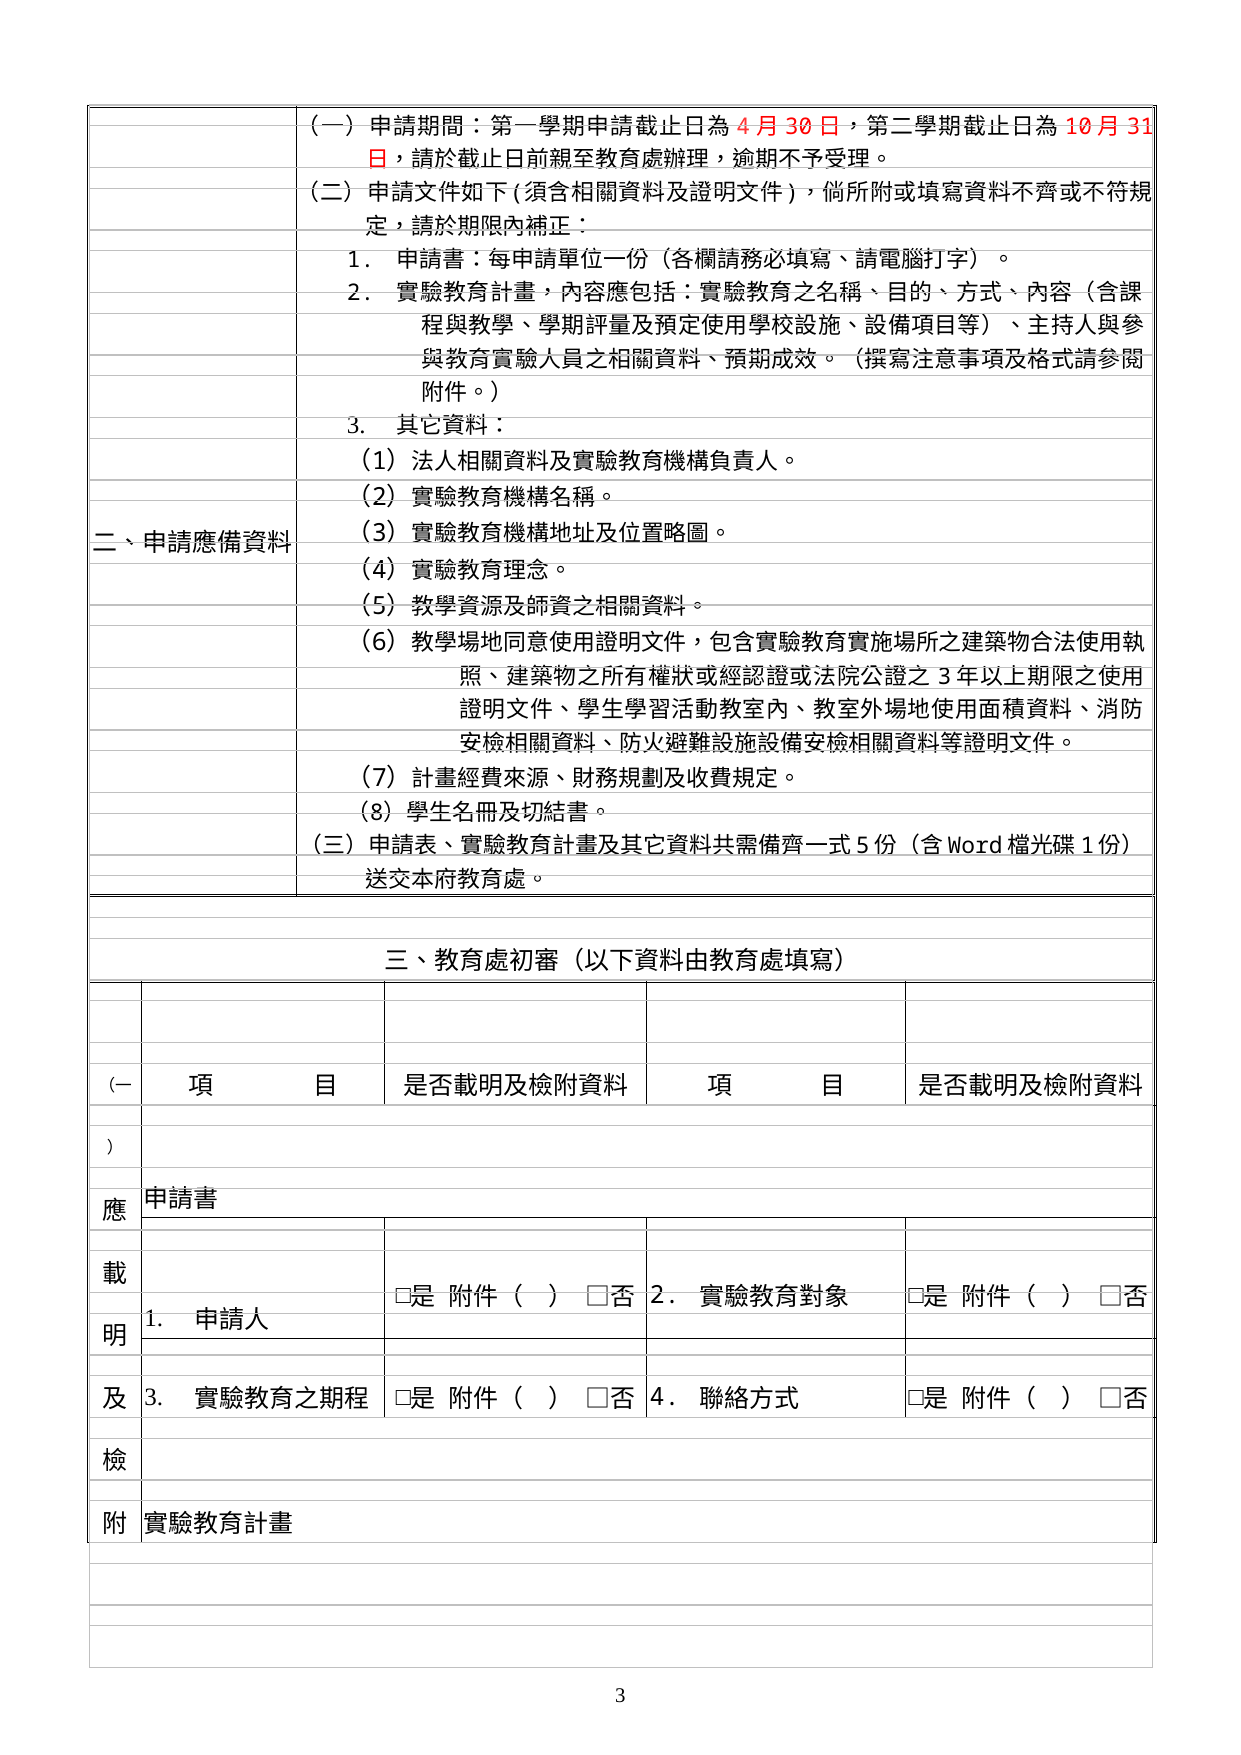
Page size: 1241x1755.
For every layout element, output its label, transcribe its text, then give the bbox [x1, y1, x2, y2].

table_cell □是 附件（ ） □否 [906, 1231, 1152, 1250]
table_cell （一）申請期間：第一學期申請截止日為4月30日，第二學期截止日為10月31日，請於截止日前親至教育處辦理，逾期不予受理。 （二）申請文件如下(須含相關資料及證明文件)，倘所附或填寫資料不齊或不符規定，請於期限內補正： 申請書：每申請單位一份（各欄請務必填寫、請電腦打字）。 實驗教育計畫，內容應包括：實驗教育之名稱、目的、方式、內容（含課程與教學、學期評量及預定使用學校設施、設備項目等）、主持人與參與教育實驗人員之相關資料、預期成效。（撰寫注意事項及格式請參閱附件。） 其它資料： 法人相關資料及實驗教育機構負責人。 實驗教育機構名稱。 實驗教育機構地址及位置略圖。 實驗教育理念。 教學資源及師資之相關資料。 教學場地同意使用證明文件，包含實驗教育實施場所之建築物合法使用執照、建築物之所有權狀或經認證或法院公證之3年以上期限之使用證明文件、學生學習活動教室內、教室外場地使用面積資料、消防安檢相關資料、防火避難設施設備安檢相關資料等證明文件。 計畫經費來源、財務規劃及收費規定。 學生名冊及切結書。 （三）申請表、實驗教育計畫及其它資料共需備齊一式5份（含Word檔光碟1份）送交本府教育處。 [297, 189, 1152, 229]
table_cell 實驗教育對象 [647, 1218, 905, 1229]
table_cell [90, 1043, 141, 1063]
table_cell [647, 983, 905, 1000]
table_cell （一）申請期間：第一學期申請截止日為4月30日，第二學期截止日為10月31日，請於截止日前親至教育處辦理，逾期不予受理。 （二）申請文件如下(須含相關資料及證明文件)，倘所附或填寫資料不齊或不符規定，請於期限內補正： 申請書：每申請單位一份（各欄請務必填寫、請電腦打字）。 實驗教育計畫，內容應包括：實驗教育之名稱、目的、方式、內容（含課程與教學、學期評量及預定使用學校設施、設備項目等）、主持人與參與教育實驗人員之相關資料、預期成效。（撰寫注意事項及格式請參閱附件。） 其它資料： 法人相關資料及實驗教育機構負責人。 實驗教育機構名稱。 實驗教育機構地址及位置略圖。 實驗教育理念。 教學資源及師資之相關資料。 教學場地同意使用證明文件，包含實驗教育實施場所之建築物合法使用執照、建築物之所有權狀或經認證或法院公證之3年以上期限之使用證明文件、學生學習活動教室內、教室外場地使用面積資料、消防安檢相關資料、防火避難設施設備安檢相關資料等證明文件。 計畫經費來源、財務規劃及收費規定。 學生名冊及切結書。 （三）申請表、實驗教育計畫及其它資料共需備齊一式5份（含Word檔光碟1份）送交本府教育處。 [297, 564, 1152, 604]
table_cell （一）申請期間：第一學期申請截止日為4月30日，第二學期截止日為10月31日，請於截止日前親至教育處辦理，逾期不予受理。 （二）申請文件如下(須含相關資料及證明文件)，倘所附或填寫資料不齊或不符規定，請於期限內補正： 申請書：每申請單位一份（各欄請務必填寫、請電腦打字）。 實驗教育計畫，內容應包括：實驗教育之名稱、目的、方式、內容（含課程與教學、學期評量及預定使用學校設施、設備項目等）、主持人與參與教育實驗人員之相關資料、預期成效。（撰寫注意事項及格式請參閱附件。） 其它資料： 法人相關資料及實驗教育機構負責人。 實驗教育機構名稱。 實驗教育機構地址及位置略圖。 實驗教育理念。 教學資源及師資之相關資料。 教學場地同意使用證明文件，包含實驗教育實施場所之建築物合法使用執照、建築物之所有權狀或經認證或法院公證之3年以上期限之使用證明文件、學生學習活動教室內、教室外場地使用面積資料、消防安檢相關資料、防火避難設施設備安檢相關資料等證明文件。 計畫經費來源、財務規劃及收費規定。 學生名冊及切結書。 （三）申請表、實驗教育計畫及其它資料共需備齊一式5份（含Word檔光碟1份）送交本府教育處。 [297, 626, 1152, 667]
table_cell （一）申請期間：第一學期申請截止日為4月30日，第二學期截止日為10月31日，請於截止日前親至教育處辦理，逾期不予受理。 （二）申請文件如下(須含相關資料及證明文件)，倘所附或填寫資料不齊或不符規定，請於期限內補正： 申請書：每申請單位一份（各欄請務必填寫、請電腦打字）。 實驗教育計畫，內容應包括：實驗教育之名稱、目的、方式、內容（含課程與教學、學期評量及預定使用學校設施、設備項目等）、主持人與參與教育實驗人員之相關資料、預期成效。（撰寫注意事項及格式請參閱附件。） 其它資料： 法人相關資料及實驗教育機構負責人。 實驗教育機構名稱。 實驗教育機構地址及位置略圖。 實驗教育理念。 教學資源及師資之相關資料。 教學場地同意使用證明文件，包含實驗教育實施場所之建築物合法使用執照、建築物之所有權狀或經認證或法院公證之3年以上期限之使用證明文件、學生學習活動教室內、教室外場地使用面積資料、消防安檢相關資料、防火避難設施設備安檢相關資料等證明文件。 計畫經費來源、財務規劃及收費規定。 學生名冊及切結書。 （三）申請表、實驗教育計畫及其它資料共需備齊一式5份（含Word檔光碟1份）送交本府教育處。 [297, 126, 1152, 167]
table_cell 二、申請應備資料 [90, 793, 296, 813]
table_cell 實驗教育計畫 [142, 1501, 1152, 1542]
table_cell （一）申請期間：第一學期申請截止日為4月30日，第二學期截止日為10月31日，請於截止日前親至教育處辦理，逾期不予受理。 （二）申請文件如下(須含相關資料及證明文件)，倘所附或填寫資料不齊或不符規定，請於期限內補正： 申請書：每申請單位一份（各欄請務必填寫、請電腦打字）。 實驗教育計畫，內容應包括：實驗教育之名稱、目的、方式、內容（含課程與教學、學期評量及預定使用學校設施、設備項目等）、主持人與參與教育實驗人員之相關資料、預期成效。（撰寫注意事項及格式請參閱附件。） 其它資料： 法人相關資料及實驗教育機構負責人。 實驗教育機構名稱。 實驗教育機構地址及位置略圖。 實驗教育理念。 教學資源及師資之相關資料。 教學場地同意使用證明文件，包含實驗教育實施場所之建築物合法使用執照、建築物之所有權狀或經認證或法院公證之3年以上期限之使用證明文件、學生學習活動教室內、教室外場地使用面積資料、消防安檢相關資料、防火避難設施設備安檢相關資料等證明文件。 計畫經費來源、財務規劃及收費規定。 學生名冊及切結書。 （三）申請表、實驗教育計畫及其它資料共需備齊一式5份（含Word檔光碟1份）送交本府教育處。 [297, 856, 1152, 875]
table_cell （一）申請期間：第一學期申請截止日為4月30日，第二學期截止日為10月31日，請於截止日前親至教育處辦理，逾期不予受理。 （二）申請文件如下(須含相關資料及證明文件)，倘所附或填寫資料不齊或不符規定，請於期限內補正： 申請書：每申請單位一份（各欄請務必填寫、請電腦打字）。 實驗教育計畫，內容應包括：實驗教育之名稱、目的、方式、內容（含課程與教學、學期評量及預定使用學校設施、設備項目等）、主持人與參與教育實驗人員之相關資料、預期成效。（撰寫注意事項及格式請參閱附件。） 其它資料： 法人相關資料及實驗教育機構負責人。 實驗教育機構名稱。 實驗教育機構地址及位置略圖。 實驗教育理念。 教學資源及師資之相關資料。 教學場地同意使用證明文件，包含實驗教育實施場所之建築物合法使用執照、建築物之所有權狀或經認證或法院公證之3年以上期限之使用證明文件、學生學習活動教室內、教室外場地使用面積資料、消防安檢相關資料、防火避難設施設備安檢相關資料等證明文件。 計畫經費來源、財務規劃及收費規定。 學生名冊及切結書。 （三）申請表、實驗教育計畫及其它資料共需備齊一式5份（含Word檔光碟1份）送交本府教育處。 [297, 751, 1152, 792]
table_cell [906, 1043, 1152, 1063]
table_cell （一）申請期間：第一學期申請截止日為4月30日，第二學期截止日為10月31日，請於截止日前親至教育處辦理，逾期不予受理。 （二）申請文件如下(須含相關資料及證明文件)，倘所附或填寫資料不齊或不符規定，請於期限內補正： 申請書：每申請單位一份（各欄請務必填寫、請電腦打字）。 實驗教育計畫，內容應包括：實驗教育之名稱、目的、方式、內容（含課程與教學、學期評量及預定使用學校設施、設備項目等）、主持人與參與教育實驗人員之相關資料、預期成效。（撰寫注意事項及格式請參閱附件。） 其它資料： 法人相關資料及實驗教育機構負責人。 實驗教育機構名稱。 實驗教育機構地址及位置略圖。 實驗教育理念。 教學資源及師資之相關資料。 教學場地同意使用證明文件，包含實驗教育實施場所之建築物合法使用執照、建築物之所有權狀或經認證或法院公證之3年以上期限之使用證明文件、學生學習活動教室內、教室外場地使用面積資料、消防安檢相關資料、防火避難設施設備安檢相關資料等證明文件。 計畫經費來源、財務規劃及收費規定。 學生名冊及切結書。 （三）申請表、實驗教育計畫及其它資料共需備齊一式5份（含Word檔光碟1份）送交本府教育處。 [297, 439, 1152, 479]
table_cell [90, 1106, 141, 1125]
table_cell （一）申請期間：第一學期申請截止日為4月30日，第二學期截止日為10月31日，請於截止日前親至教育處辦理，逾期不予受理。 （二）申請文件如下(須含相關資料及證明文件)，倘所附或填寫資料不齊或不符規定，請於期限內補正： 申請書：每申請單位一份（各欄請務必填寫、請電腦打字）。 實驗教育計畫，內容應包括：實驗教育之名稱、目的、方式、內容（含課程與教學、學期評量及預定使用學校設施、設備項目等）、主持人與參與教育實驗人員之相關資料、預期成效。（撰寫注意事項及格式請參閱附件。） 其它資料： 法人相關資料及實驗教育機構負責人。 實驗教育機構名稱。 實驗教育機構地址及位置略圖。 實驗教育理念。 教學資源及師資之相關資料。 教學場地同意使用證明文件，包含實驗教育實施場所之建築物合法使用執照、建築物之所有權狀或經認證或法院公證之3年以上期限之使用證明文件、學生學習活動教室內、教室外場地使用面積資料、消防安檢相關資料、防火避難設施設備安檢相關資料等證明文件。 計畫經費來源、財務規劃及收費規定。 學生名冊及切結書。 （三）申請表、實驗教育計畫及其它資料共需備齊一式5份（含Word檔光碟1份）送交本府教育處。 [297, 168, 1152, 188]
table_cell [906, 983, 1152, 1000]
table_cell 聯絡方式 [647, 1376, 905, 1417]
table_cell 實驗教育之期程 [142, 1376, 384, 1417]
table_cell □是 附件（ ） □否 [385, 1314, 646, 1338]
table_cell （一）申請期間：第一學期申請截止日為4月30日，第二學期截止日為10月31日，請於截止日前親至教育處辦理，逾期不予受理。 （二）申請文件如下(須含相關資料及證明文件)，倘所附或填寫資料不齊或不符規定，請於期限內補正： 申請書：每申請單位一份（各欄請務必填寫、請電腦打字）。 實驗教育計畫，內容應包括：實驗教育之名稱、目的、方式、內容（含課程與教學、學期評量及預定使用學校設施、設備項目等）、主持人與參與教育實驗人員之相關資料、預期成效。（撰寫注意事項及格式請參閱附件。） 其它資料： 法人相關資料及實驗教育機構負責人。 實驗教育機構名稱。 實驗教育機構地址及位置略圖。 實驗教育理念。 教學資源及師資之相關資料。 教學場地同意使用證明文件，包含實驗教育實施場所之建築物合法使用執照、建築物之所有權狀或經認證或法院公證之3年以上期限之使用證明文件、學生學習活動教室內、教室外場地使用面積資料、消防安檢相關資料、防火避難設施設備安檢相關資料等證明文件。 計畫經費來源、財務規劃及收費規定。 學生名冊及切結書。 （三）申請表、實驗教育計畫及其它資料共需備齊一式5份（含Word檔光碟1份）送交本府教育處。 [297, 876, 1152, 894]
table_cell 二、申請應備資料 [90, 168, 296, 188]
table_cell [90, 918, 1152, 938]
table_cell [142, 1418, 1152, 1438]
table_cell 實驗教育對象 [647, 1314, 905, 1338]
table_cell 二、申請應備資料 [90, 231, 296, 250]
table_cell [647, 1339, 905, 1354]
table_cell 二、申請應備資料 [90, 543, 296, 563]
table_cell 實驗教育對象 [647, 1231, 905, 1250]
table_cell 是否載明及檢附資料 [385, 1064, 646, 1104]
table_cell （一）申請期間：第一學期申請截止日為4月30日，第二學期截止日為10月31日，請於截止日前親至教育處辦理，逾期不予受理。 （二）申請文件如下(須含相關資料及證明文件)，倘所附或填寫資料不齊或不符規定，請於期限內補正： 申請書：每申請單位一份（各欄請務必填寫、請電腦打字）。 實驗教育計畫，內容應包括：實驗教育之名稱、目的、方式、內容（含課程與教學、學期評量及預定使用學校設施、設備項目等）、主持人與參與教育實驗人員之相關資料、預期成效。（撰寫注意事項及格式請參閱附件。） 其它資料： 法人相關資料及實驗教育機構負責人。 實驗教育機構名稱。 實驗教育機構地址及位置略圖。 實驗教育理念。 教學資源及師資之相關資料。 教學場地同意使用證明文件，包含實驗教育實施場所之建築物合法使用執照、建築物之所有權狀或經認證或法院公證之3年以上期限之使用證明文件、學生學習活動教室內、教室外場地使用面積資料、消防安檢相關資料、防火避難設施設備安檢相關資料等證明文件。 計畫經費來源、財務規劃及收費規定。 學生名冊及切結書。 （三）申請表、實驗教育計畫及其它資料共需備齊一式5份（含Word檔光碟1份）送交本府教育處。 [297, 731, 1152, 750]
table_cell [647, 1356, 905, 1375]
table_cell □是 附件（ ） □否 [906, 1218, 1152, 1229]
table_cell （一）申請期間：第一學期申請截止日為4月30日，第二學期截止日為10月31日，請於截止日前親至教育處辦理，逾期不予受理。 （二）申請文件如下(須含相關資料及證明文件)，倘所附或填寫資料不齊或不符規定，請於期限內補正： 申請書：每申請單位一份（各欄請務必填寫、請電腦打字）。 實驗教育計畫，內容應包括：實驗教育之名稱、目的、方式、內容（含課程與教學、學期評量及預定使用學校設施、設備項目等）、主持人與參與教育實驗人員之相關資料、預期成效。（撰寫注意事項及格式請參閱附件。） 其它資料： 法人相關資料及實驗教育機構負責人。 實驗教育機構名稱。 實驗教育機構地址及位置略圖。 實驗教育理念。 教學資源及師資之相關資料。 教學場地同意使用證明文件，包含實驗教育實施場所之建築物合法使用執照、建築物之所有權狀或經認證或法院公證之3年以上期限之使用證明文件、學生學習活動教室內、教室外場地使用面積資料、消防安檢相關資料、防火避難設施設備安檢相關資料等證明文件。 計畫經費來源、財務規劃及收費規定。 學生名冊及切結書。 （三）申請表、實驗教育計畫及其它資料共需備齊一式5份（含Word檔光碟1份）送交本府教育處。 [297, 108, 1152, 125]
table_cell （一）申請期間：第一學期申請截止日為4月30日，第二學期截止日為10月31日，請於截止日前親至教育處辦理，逾期不予受理。 （二）申請文件如下(須含相關資料及證明文件)，倘所附或填寫資料不齊或不符規定，請於期限內補正： 申請書：每申請單位一份（各欄請務必填寫、請電腦打字）。 實驗教育計畫，內容應包括：實驗教育之名稱、目的、方式、內容（含課程與教學、學期評量及預定使用學校設施、設備項目等）、主持人與參與教育實驗人員之相關資料、預期成效。（撰寫注意事項及格式請參閱附件。） 其它資料： 法人相關資料及實驗教育機構負責人。 實驗教育機構名稱。 實驗教育機構地址及位置略圖。 實驗教育理念。 教學資源及師資之相關資料。 教學場地同意使用證明文件，包含實驗教育實施場所之建築物合法使用執照、建築物之所有權狀或經認證或法院公證之3年以上期限之使用證明文件、學生學習活動教室內、教室外場地使用面積資料、消防安檢相關資料、防火避難設施設備安檢相關資料等證明文件。 計畫經費來源、財務規劃及收費規定。 學生名冊及切結書。 （三）申請表、實驗教育計畫及其它資料共需備齊一式5份（含Word檔光碟1份）送交本府教育處。 [297, 356, 1152, 375]
table_cell [385, 1043, 646, 1063]
table_cell [385, 1001, 646, 1042]
table_cell （一）申請期間：第一學期申請截止日為4月30日，第二學期截止日為10月31日，請於截止日前親至教育處辦理，逾期不予受理。 （二）申請文件如下(須含相關資料及證明文件)，倘所附或填寫資料不齊或不符規定，請於期限內補正： 申請書：每申請單位一份（各欄請務必填寫、請電腦打字）。 實驗教育計畫，內容應包括：實驗教育之名稱、目的、方式、內容（含課程與教學、學期評量及預定使用學校設施、設備項目等）、主持人與參與教育實驗人員之相關資料、預期成效。（撰寫注意事項及格式請參閱附件。） 其它資料： 法人相關資料及實驗教育機構負責人。 實驗教育機構名稱。 實驗教育機構地址及位置略圖。 實驗教育理念。 教學資源及師資之相關資料。 教學場地同意使用證明文件，包含實驗教育實施場所之建築物合法使用執照、建築物之所有權狀或經認證或法院公證之3年以上期限之使用證明文件、學生學習活動教室內、教室外場地使用面積資料、消防安檢相關資料、防火避難設施設備安檢相關資料等證明文件。 計畫經費來源、財務規劃及收費規定。 學生名冊及切結書。 （三）申請表、實驗教育計畫及其它資料共需備齊一式5份（含Word檔光碟1份）送交本府教育處。 [297, 314, 1152, 354]
table_cell □是 附件（ ） □否 [906, 1376, 1152, 1417]
table_cell 應 [90, 1189, 141, 1229]
table_cell [90, 1231, 141, 1250]
table_cell [385, 1339, 646, 1354]
table_cell □是 附件（ ） □否 [906, 1293, 1152, 1313]
table_cell [142, 1106, 1152, 1125]
table_cell [90, 1481, 141, 1500]
table_cell 實驗教育對象 [647, 1293, 905, 1313]
table_cell 二、申請應備資料 [90, 189, 296, 229]
table_cell 二、申請應備資料 [90, 439, 296, 479]
table_cell □是 附件（ ） □否 [1101, 1293, 1120, 1305]
table_cell （一）申請期間：第一學期申請截止日為4月30日，第二學期截止日為10月31日，請於截止日前親至教育處辦理，逾期不予受理。 （二）申請文件如下(須含相關資料及證明文件)，倘所附或填寫資料不齊或不符規定，請於期限內補正： 申請書：每申請單位一份（各欄請務必填寫、請電腦打字）。 實驗教育計畫，內容應包括：實驗教育之名稱、目的、方式、內容（含課程與教學、學期評量及預定使用學校設施、設備項目等）、主持人與參與教育實驗人員之相關資料、預期成效。（撰寫注意事項及格式請參閱附件。） 其它資料： 法人相關資料及實驗教育機構負責人。 實驗教育機構名稱。 實驗教育機構地址及位置略圖。 實驗教育理念。 教學資源及師資之相關資料。 教學場地同意使用證明文件，包含實驗教育實施場所之建築物合法使用執照、建築物之所有權狀或經認證或法院公證之3年以上期限之使用證明文件、學生學習活動教室內、教室外場地使用面積資料、消防安檢相關資料、防火避難設施設備安檢相關資料等證明文件。 計畫經費來源、財務規劃及收費規定。 學生名冊及切結書。 （三）申請表、實驗教育計畫及其它資料共需備齊一式5份（含Word檔光碟1份）送交本府教育處。 [297, 251, 1152, 292]
table_cell □是 附件（ ） □否 [906, 1314, 1152, 1338]
table_cell 申請人 [142, 1293, 384, 1313]
table_cell [142, 1001, 384, 1042]
table_cell [90, 1418, 141, 1438]
table_cell 二、申請應備資料 [90, 501, 296, 542]
table_cell □是 附件（ ） □否 [906, 1251, 1152, 1292]
table_cell 二、申請應備資料 [90, 731, 296, 750]
table_cell [90, 1168, 141, 1188]
table_cell [647, 1001, 905, 1042]
table_cell [90, 1001, 141, 1042]
table_cell （一）申請期間：第一學期申請截止日為4月30日，第二學期截止日為10月31日，請於截止日前親至教育處辦理，逾期不予受理。 （二）申請文件如下(須含相關資料及證明文件)，倘所附或填寫資料不齊或不符規定，請於期限內補正： 申請書：每申請單位一份（各欄請務必填寫、請電腦打字）。 實驗教育計畫，內容應包括：實驗教育之名稱、目的、方式、內容（含課程與教學、學期評量及預定使用學校設施、設備項目等）、主持人與參與教育實驗人員之相關資料、預期成效。（撰寫注意事項及格式請參閱附件。） 其它資料： 法人相關資料及實驗教育機構負責人。 實驗教育機構名稱。 實驗教育機構地址及位置略圖。 實驗教育理念。 教學資源及師資之相關資料。 教學場地同意使用證明文件，包含實驗教育實施場所之建築物合法使用執照、建築物之所有權狀或經認證或法院公證之3年以上期限之使用證明文件、學生學習活動教室內、教室外場地使用面積資料、消防安檢相關資料、防火避難設施設備安檢相關資料等證明文件。 計畫經費來源、財務規劃及收費規定。 學生名冊及切結書。 （三）申請表、實驗教育計畫及其它資料共需備齊一式5份（含Word檔光碟1份）送交本府教育處。 [297, 231, 1152, 250]
table_cell （一）申請期間：第一學期申請截止日為4月30日，第二學期截止日為10月31日，請於截止日前親至教育處辦理，逾期不予受理。 （二）申請文件如下(須含相關資料及證明文件)，倘所附或填寫資料不齊或不符規定，請於期限內補正： 申請書：每申請單位一份（各欄請務必填寫、請電腦打字）。 實驗教育計畫，內容應包括：實驗教育之名稱、目的、方式、內容（含課程與教學、學期評量及預定使用學校設施、設備項目等）、主持人與參與教育實驗人員之相關資料、預期成效。（撰寫注意事項及格式請參閱附件。） 其它資料： 法人相關資料及實驗教育機構負責人。 實驗教育機構名稱。 實驗教育機構地址及位置略圖。 實驗教育理念。 教學資源及師資之相關資料。 教學場地同意使用證明文件，包含實驗教育實施場所之建築物合法使用執照、建築物之所有權狀或經認證或法院公證之3年以上期限之使用證明文件、學生學習活動教室內、教室外場地使用面積資料、消防安檢相關資料、防火避難設施設備安檢相關資料等證明文件。 計畫經費來源、財務規劃及收費規定。 學生名冊及切結書。 （三）申請表、實驗教育計畫及其它資料共需備齊一式5份（含Word檔光碟1份）送交本府教育處。 [297, 376, 1152, 417]
table_cell （一）申請期間：第一學期申請截止日為4月30日，第二學期截止日為10月31日，請於截止日前親至教育處辦理，逾期不予受理。 （二）申請文件如下(須含相關資料及證明文件)，倘所附或填寫資料不齊或不符規定，請於期限內補正： 申請書：每申請單位一份（各欄請務必填寫、請電腦打字）。 實驗教育計畫，內容應包括：實驗教育之名稱、目的、方式、內容（含課程與教學、學期評量及預定使用學校設施、設備項目等）、主持人與參與教育實驗人員之相關資料、預期成效。（撰寫注意事項及格式請參閱附件。） 其它資料： 法人相關資料及實驗教育機構負責人。 實驗教育機構名稱。 實驗教育機構地址及位置略圖。 實驗教育理念。 教學資源及師資之相關資料。 教學場地同意使用證明文件，包含實驗教育實施場所之建築物合法使用執照、建築物之所有權狀或經認證或法院公證之3年以上期限之使用證明文件、學生學習活動教室內、教室外場地使用面積資料、消防安檢相關資料、防火避難設施設備安檢相關資料等證明文件。 計畫經費來源、財務規劃及收費規定。 學生名冊及切結書。 （三）申請表、實驗教育計畫及其它資料共需備齊一式5份（含Word檔光碟1份）送交本府教育處。 [297, 481, 1152, 500]
table_cell [90, 1293, 141, 1313]
table_cell [90, 1356, 141, 1375]
table_cell 二、申請應備資料 [90, 293, 296, 313]
table_cell 二、申請應備資料 [90, 376, 296, 417]
table_cell （一）申請期間：第一學期申請截止日為4月30日，第二學期截止日為10月31日，請於截止日前親至教育處辦理，逾期不予受理。 （二）申請文件如下(須含相關資料及證明文件)，倘所附或填寫資料不齊或不符規定，請於期限內補正： 申請書：每申請單位一份（各欄請務必填寫、請電腦打字）。 實驗教育計畫，內容應包括：實驗教育之名稱、目的、方式、內容（含課程與教學、學期評量及預定使用學校設施、設備項目等）、主持人與參與教育實驗人員之相關資料、預期成效。（撰寫注意事項及格式請參閱附件。） 其它資料： 法人相關資料及實驗教育機構負責人。 實驗教育機構名稱。 實驗教育機構地址及位置略圖。 實驗教育理念。 教學資源及師資之相關資料。 教學場地同意使用證明文件，包含實驗教育實施場所之建築物合法使用執照、建築物之所有權狀或經認證或法院公證之3年以上期限之使用證明文件、學生學習活動教室內、教室外場地使用面積資料、消防安檢相關資料、防火避難設施設備安檢相關資料等證明文件。 計畫經費來源、財務規劃及收費規定。 學生名冊及切結書。 （三）申請表、實驗教育計畫及其它資料共需備齊一式5份（含Word檔光碟1份）送交本府教育處。 [297, 793, 1152, 813]
table_cell 二、申請應備資料 [90, 564, 296, 604]
table_cell （一）申請期間：第一學期申請截止日為4月30日，第二學期截止日為10月31日，請於截止日前親至教育處辦理，逾期不予受理。 （二）申請文件如下(須含相關資料及證明文件)，倘所附或填寫資料不齊或不符規定，請於期限內補正： 申請書：每申請單位一份（各欄請務必填寫、請電腦打字）。 實驗教育計畫，內容應包括：實驗教育之名稱、目的、方式、內容（含課程與教學、學期評量及預定使用學校設施、設備項目等）、主持人與參與教育實驗人員之相關資料、預期成效。（撰寫注意事項及格式請參閱附件。） 其它資料： 法人相關資料及實驗教育機構負責人。 實驗教育機構名稱。 實驗教育機構地址及位置略圖。 實驗教育理念。 教學資源及師資之相關資料。 教學場地同意使用證明文件，包含實驗教育實施場所之建築物合法使用執照、建築物之所有權狀或經認證或法院公證之3年以上期限之使用證明文件、學生學習活動教室內、教室外場地使用面積資料、消防安檢相關資料、防火避難設施設備安檢相關資料等證明文件。 計畫經費來源、財務規劃及收費規定。 學生名冊及切結書。 （三）申請表、實驗教育計畫及其它資料共需備齊一式5份（含Word檔光碟1份）送交本府教育處。 [297, 543, 1152, 563]
table_cell ） [90, 1126, 141, 1167]
table_cell [385, 1356, 646, 1375]
table_cell □是 附件（ ） □否 [385, 1251, 646, 1292]
table_cell 二、申請應備資料 [90, 668, 296, 688]
table_cell 實驗教育對象 [647, 1251, 905, 1292]
table_cell （一）申請期間：第一學期申請截止日為4月30日，第二學期截止日為10月31日，請於截止日前親至教育處辦理，逾期不予受理。 （二）申請文件如下(須含相關資料及證明文件)，倘所附或填寫資料不齊或不符規定，請於期限內補正： 申請書：每申請單位一份（各欄請務必填寫、請電腦打字）。 實驗教育計畫，內容應包括：實驗教育之名稱、目的、方式、內容（含課程與教學、學期評量及預定使用學校設施、設備項目等）、主持人與參與教育實驗人員之相關資料、預期成效。（撰寫注意事項及格式請參閱附件。） 其它資料： 法人相關資料及實驗教育機構負責人。 實驗教育機構名稱。 實驗教育機構地址及位置略圖。 實驗教育理念。 教學資源及師資之相關資料。 教學場地同意使用證明文件，包含實驗教育實施場所之建築物合法使用執照、建築物之所有權狀或經認證或法院公證之3年以上期限之使用證明文件、學生學習活動教室內、教室外場地使用面積資料、消防安檢相關資料、防火避難設施設備安檢相關資料等證明文件。 計畫經費來源、財務規劃及收費規定。 學生名冊及切結書。 （三）申請表、實驗教育計畫及其它資料共需備齊一式5份（含Word檔光碟1份）送交本府教育處。 [297, 418, 1152, 438]
table_cell （一）申請期間：第一學期申請截止日為4月30日，第二學期截止日為10月31日，請於截止日前親至教育處辦理，逾期不予受理。 （二）申請文件如下(須含相關資料及證明文件)，倘所附或填寫資料不齊或不符規定，請於期限內補正： 申請書：每申請單位一份（各欄請務必填寫、請電腦打字）。 實驗教育計畫，內容應包括：實驗教育之名稱、目的、方式、內容（含課程與教學、學期評量及預定使用學校設施、設備項目等）、主持人與參與教育實驗人員之相關資料、預期成效。（撰寫注意事項及格式請參閱附件。） 其它資料： 法人相關資料及實驗教育機構負責人。 實驗教育機構名稱。 實驗教育機構地址及位置略圖。 實驗教育理念。 教學資源及師資之相關資料。 教學場地同意使用證明文件，包含實驗教育實施場所之建築物合法使用執照、建築物之所有權狀或經認證或法院公證之3年以上期限之使用證明文件、學生學習活動教室內、教室外場地使用面積資料、消防安檢相關資料、防火避難設施設備安檢相關資料等證明文件。 計畫經費來源、財務規劃及收費規定。 學生名冊及切結書。 （三）申請表、實驗教育計畫及其它資料共需備齊一式5份（含Word檔光碟1份）送交本府教育處。 [297, 293, 1152, 313]
table_cell [142, 1126, 1152, 1167]
table_cell □是 附件（ ） □否 [385, 1218, 646, 1229]
table_cell □是 附件（ ） □否 [385, 1293, 646, 1313]
table_cell （一）申請期間：第一學期申請截止日為4月30日，第二學期截止日為10月31日，請於截止日前親至教育處辦理，逾期不予受理。 （二）申請文件如下(須含相關資料及證明文件)，倘所附或填寫資料不齊或不符規定，請於期限內補正： 申請書：每申請單位一份（各欄請務必填寫、請電腦打字）。 實驗教育計畫，內容應包括：實驗教育之名稱、目的、方式、內容（含課程與教學、學期評量及預定使用學校設施、設備項目等）、主持人與參與教育實驗人員之相關資料、預期成效。（撰寫注意事項及格式請參閱附件。） 其它資料： 法人相關資料及實驗教育機構負責人。 實驗教育機構名稱。 實驗教育機構地址及位置略圖。 實驗教育理念。 教學資源及師資之相關資料。 教學場地同意使用證明文件，包含實驗教育實施場所之建築物合法使用執照、建築物之所有權狀或經認證或法院公證之3年以上期限之使用證明文件、學生學習活動教室內、教室外場地使用面積資料、消防安檢相關資料、防火避難設施設備安檢相關資料等證明文件。 計畫經費來源、財務規劃及收費規定。 學生名冊及切結書。 （三）申請表、實驗教育計畫及其它資料共需備齊一式5份（含Word檔光碟1份）送交本府教育處。 [297, 606, 1152, 625]
table_cell （一）申請期間：第一學期申請截止日為4月30日，第二學期截止日為10月31日，請於截止日前親至教育處辦理，逾期不予受理。 （二）申請文件如下(須含相關資料及證明文件)，倘所附或填寫資料不齊或不符規定，請於期限內補正： 申請書：每申請單位一份（各欄請務必填寫、請電腦打字）。 實驗教育計畫，內容應包括：實驗教育之名稱、目的、方式、內容（含課程與教學、學期評量及預定使用學校設施、設備項目等）、主持人與參與教育實驗人員之相關資料、預期成效。（撰寫注意事項及格式請參閱附件。） 其它資料： 法人相關資料及實驗教育機構負責人。 實驗教育機構名稱。 實驗教育機構地址及位置略圖。 實驗教育理念。 教學資源及師資之相關資料。 教學場地同意使用證明文件，包含實驗教育實施場所之建築物合法使用執照、建築物之所有權狀或經認證或法院公證之3年以上期限之使用證明文件、學生學習活動教室內、教室外場地使用面積資料、消防安檢相關資料、防火避難設施設備安檢相關資料等證明文件。 計畫經費來源、財務規劃及收費規定。 學生名冊及切結書。 （三）申請表、實驗教育計畫及其它資料共需備齊一式5份（含Word檔光碟1份）送交本府教育處。 [297, 814, 1152, 854]
table_cell [647, 1043, 905, 1063]
table_cell 二、申請應備資料 [90, 126, 296, 167]
table_cell [906, 1339, 1152, 1354]
table_cell [142, 983, 384, 1000]
table_cell 二、申請應備資料 [90, 689, 296, 729]
table_cell 申請人 [142, 1218, 384, 1229]
table_cell 附 [90, 1501, 141, 1542]
table_cell 二、申請應備資料 [90, 481, 296, 500]
table_cell （一）申請期間：第一學期申請截止日為4月30日，第二學期截止日為10月31日，請於截止日前親至教育處辦理，逾期不予受理。 （二）申請文件如下(須含相關資料及證明文件)，倘所附或填寫資料不齊或不符規定，請於期限內補正： 申請書：每申請單位一份（各欄請務必填寫、請電腦打字）。 實驗教育計畫，內容應包括：實驗教育之名稱、目的、方式、內容（含課程與教學、學期評量及預定使用學校設施、設備項目等）、主持人與參與教育實驗人員之相關資料、預期成效。（撰寫注意事項及格式請參閱附件。） 其它資料： 法人相關資料及實驗教育機構負責人。 實驗教育機構名稱。 實驗教育機構地址及位置略圖。 實驗教育理念。 教學資源及師資之相關資料。 教學場地同意使用證明文件，包含實驗教育實施場所之建築物合法使用執照、建築物之所有權狀或經認證或法院公證之3年以上期限之使用證明文件、學生學習活動教室內、教室外場地使用面積資料、消防安檢相關資料、防火避難設施設備安檢相關資料等證明文件。 計畫經費來源、財務規劃及收費規定。 學生名冊及切結書。 （三）申請表、實驗教育計畫及其它資料共需備齊一式5份（含Word檔光碟1份）送交本府教育處。 [297, 668, 1152, 688]
table_cell [906, 1356, 1152, 1375]
table_cell 申請書 [142, 1189, 1152, 1217]
table_cell [90, 983, 141, 1000]
table_cell 二、申請應備資料 [90, 251, 296, 292]
table_cell 是否載明及檢附資料 [906, 1064, 1152, 1104]
table_cell 申請人 [142, 1314, 384, 1338]
table_cell 二、申請應備資料 [90, 314, 296, 354]
table_cell 二、申請應備資料 [90, 751, 296, 792]
table_cell [906, 1001, 1152, 1042]
table_cell 二、申請應備資料 [90, 856, 296, 875]
table_cell [142, 1168, 1152, 1188]
table_cell [385, 983, 646, 1000]
table_cell 二、申請應備資料 [90, 356, 296, 375]
table_cell □是 附件（ ） □否 [385, 1376, 646, 1417]
table_cell 明 [90, 1314, 141, 1354]
table_cell 二、申請應備資料 [90, 606, 296, 625]
table_cell [142, 1439, 1152, 1479]
table_cell 申請人 [142, 1251, 384, 1292]
table_cell 二、申請應備資料 [90, 108, 296, 125]
table_cell 項 目 [647, 1064, 905, 1104]
table_cell 三、教育處初審（以下資料由教育處填寫） [90, 939, 1152, 979]
table_cell 申請人 [142, 1231, 384, 1250]
table_cell 二、申請應備資料 [90, 418, 296, 438]
table_cell 項 目 [142, 1064, 384, 1104]
table_cell [142, 1356, 384, 1375]
table_cell 二、申請應備資料 [90, 626, 296, 667]
table_cell [142, 1481, 1152, 1500]
table_cell □是 附件（ ） □否 [588, 1293, 607, 1305]
table_cell 載 [90, 1251, 141, 1292]
table_cell 檢 [90, 1439, 141, 1479]
table_cell [90, 897, 1152, 917]
table_cell [142, 1043, 384, 1063]
table_cell 二、申請應備資料 [90, 876, 296, 894]
table_cell 二、申請應備資料 [90, 814, 296, 854]
table_cell （一）申請期間：第一學期申請截止日為4月30日，第二學期截止日為10月31日，請於截止日前親至教育處辦理，逾期不予受理。 （二）申請文件如下(須含相關資料及證明文件)，倘所附或填寫資料不齊或不符規定，請於期限內補正： 申請書：每申請單位一份（各欄請務必填寫、請電腦打字）。 實驗教育計畫，內容應包括：實驗教育之名稱、目的、方式、內容（含課程與教學、學期評量及預定使用學校設施、設備項目等）、主持人與參與教育實驗人員之相關資料、預期成效。（撰寫注意事項及格式請參閱附件。） 其它資料： 法人相關資料及實驗教育機構負責人。 實驗教育機構名稱。 實驗教育機構地址及位置略圖。 實驗教育理念。 教學資源及師資之相關資料。 教學場地同意使用證明文件，包含實驗教育實施場所之建築物合法使用執照、建築物之所有權狀或經認證或法院公證之3年以上期限之使用證明文件、學生學習活動教室內、教室外場地使用面積資料、消防安檢相關資料、防火避難設施設備安檢相關資料等證明文件。 計畫經費來源、財務規劃及收費規定。 學生名冊及切結書。 （三）申請表、實驗教育計畫及其它資料共需備齊一式5份（含Word檔光碟1份）送交本府教育處。 [297, 689, 1152, 729]
table_cell （一 [90, 1064, 141, 1104]
table_cell （一）申請期間：第一學期申請截止日為4月30日，第二學期截止日為10月31日，請於截止日前親至教育處辦理，逾期不予受理。 （二）申請文件如下(須含相關資料及證明文件)，倘所附或填寫資料不齊或不符規定，請於期限內補正： 申請書：每申請單位一份（各欄請務必填寫、請電腦打字）。 實驗教育計畫，內容應包括：實驗教育之名稱、目的、方式、內容（含課程與教學、學期評量及預定使用學校設施、設備項目等）、主持人與參與教育實驗人員之相關資料、預期成效。（撰寫注意事項及格式請參閱附件。） 其它資料： 法人相關資料及實驗教育機構負責人。 實驗教育機構名稱。 實驗教育機構地址及位置略圖。 實驗教育理念。 教學資源及師資之相關資料。 教學場地同意使用證明文件，包含實驗教育實施場所之建築物合法使用執照、建築物之所有權狀或經認證或法院公證之3年以上期限之使用證明文件、學生學習活動教室內、教室外場地使用面積資料、消防安檢相關資料、防火避難設施設備安檢相關資料等證明文件。 計畫經費來源、財務規劃及收費規定。 學生名冊及切結書。 （三）申請表、實驗教育計畫及其它資料共需備齊一式5份（含Word檔光碟1份）送交本府教育處。 [297, 501, 1152, 542]
table_cell 及 [90, 1376, 141, 1417]
table_cell □是 附件（ ） □否 [385, 1231, 646, 1250]
table_cell [142, 1339, 384, 1354]
